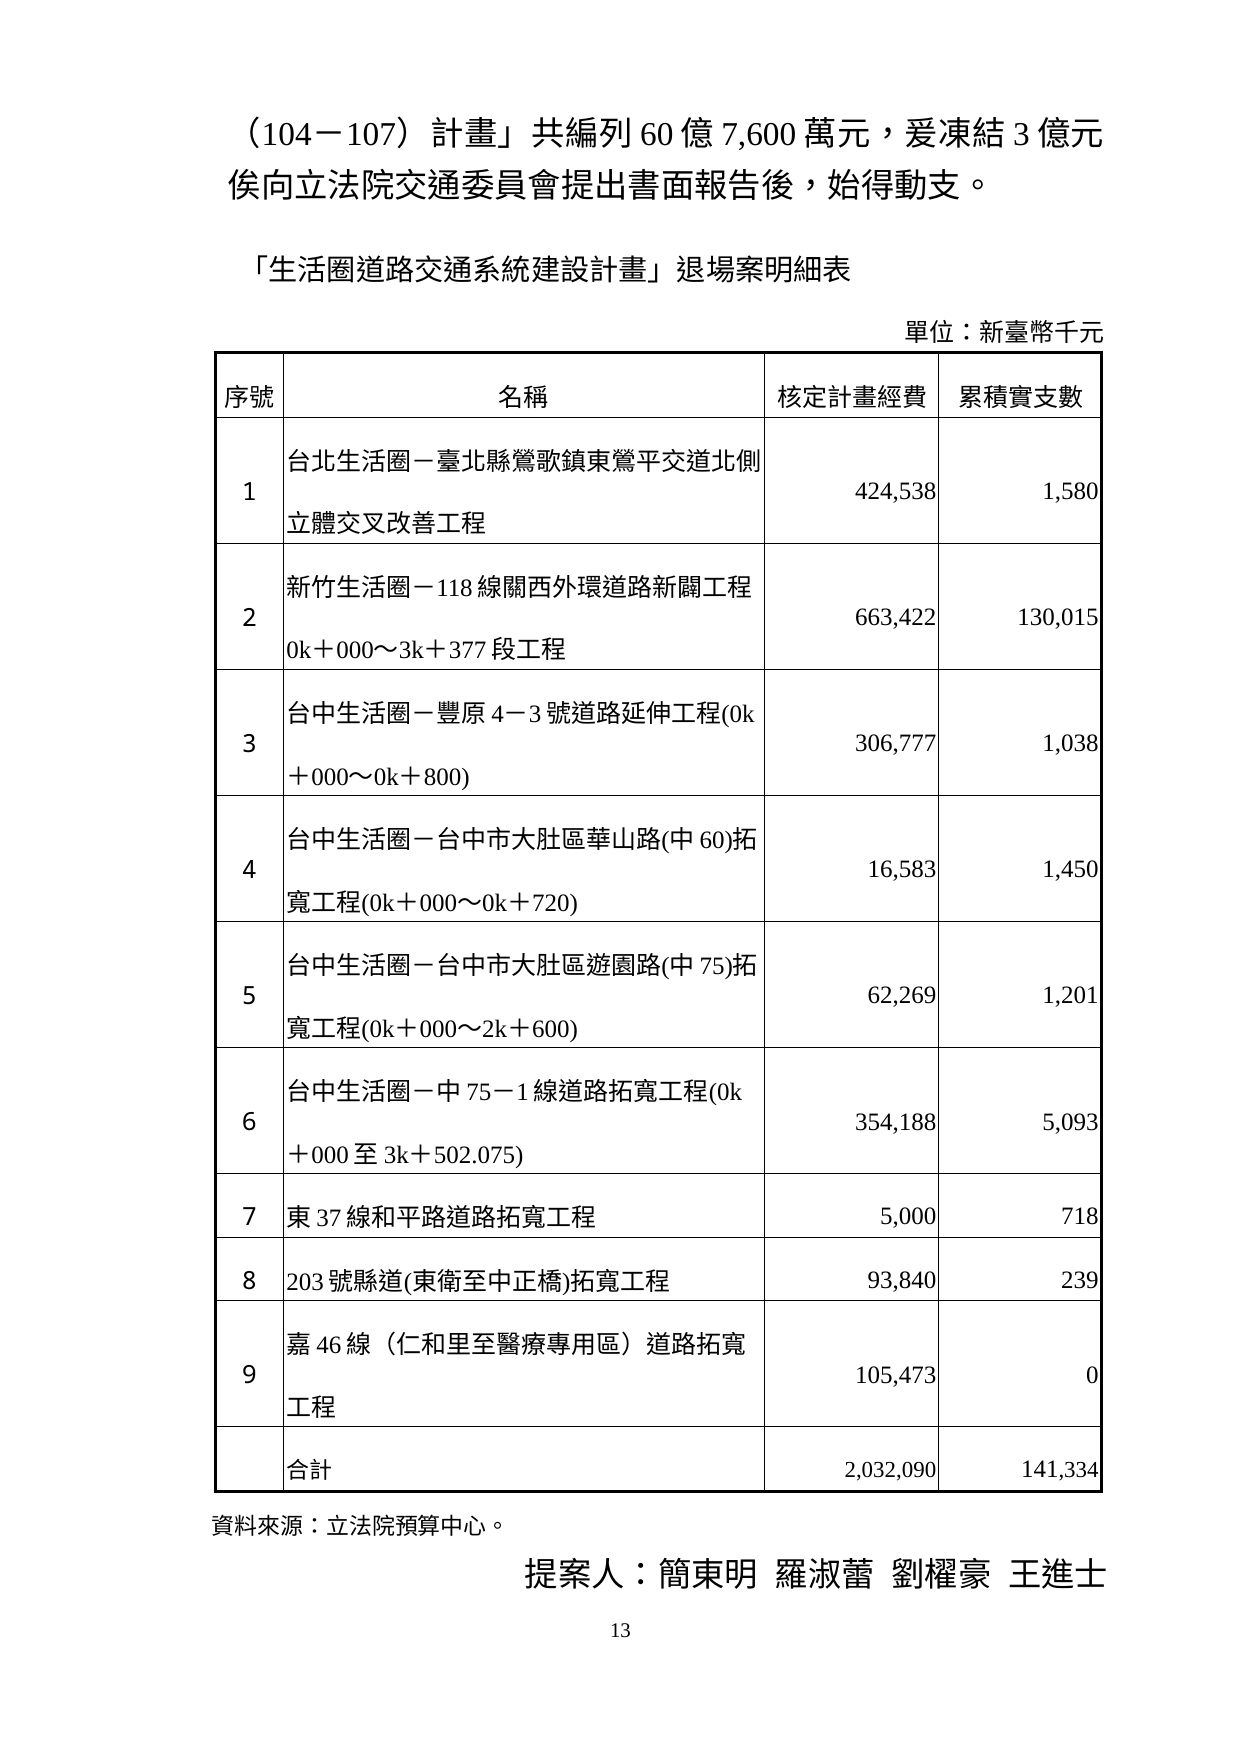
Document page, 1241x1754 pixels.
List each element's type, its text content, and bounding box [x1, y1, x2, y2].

text (十二)鑑於交通部公路總局自98年起辦理「生活圈道路交通系統建設計畫」以來，部分計畫因用地取得困難等等因素，必須退場以停損，但統計迄今未完成計畫累積投入經費卻高達1億4,133萬4,000元，顯有規劃不良、浪費公帑之虞，查105年度「生活圈道路交通系統建設計畫（公路系統）4年（104－107）計畫」共編列60億7,600萬元，爰凍結3億元，俟向立法院交通委員會提出書面報告後，始得動支。 [161, 103, 1104, 207]
table_cell 台北生活圈－臺北縣鶯歌鎮東鶯平交道北側立體交叉改善工程 [284, 418, 764, 543]
table_cell 354,188 [765, 1048, 938, 1173]
table_cell 16,583 [765, 796, 938, 921]
table_cell 93,840 [765, 1238, 938, 1300]
table_cell 1 [217, 418, 283, 543]
text 單位：新臺幣千元 [136, 289, 1104, 351]
table_cell 4 [217, 796, 283, 921]
table_cell 1,450 [939, 796, 1100, 921]
table_cell 新竹生活圈－118線關西外環道路新闢工程0k＋000～3k＋377段工程 [284, 544, 764, 669]
table_cell 105,473 [765, 1301, 938, 1426]
table_cell 663,422 [765, 544, 938, 669]
table_cell 1,038 [939, 670, 1100, 795]
text 提案人：簡東明 羅淑蕾 劉櫂豪 王進士 [524, 1545, 1119, 1597]
table_cell 718 [939, 1174, 1100, 1237]
table_cell 203號縣道(東衛至中正橋)拓寬工程 [284, 1238, 764, 1300]
table_cell 62,269 [765, 922, 938, 1047]
text 資料來源：立法院預算中心。 [207, 1493, 1104, 1545]
table_cell 5,000 [765, 1174, 938, 1237]
table_cell 9 [217, 1301, 283, 1426]
table_cell 台中生活圈－中75－1線道路拓寬工程(0k＋000至3k＋502.075) [284, 1048, 764, 1173]
table_header 累積實支數 [939, 354, 1100, 417]
table_cell 東37線和平路道路拓寬工程 [284, 1174, 764, 1237]
table_cell 3 [217, 670, 283, 795]
table_cell [217, 1427, 283, 1490]
table_cell 130,015 [939, 544, 1100, 669]
table_header 序號 [217, 354, 283, 417]
table_cell 5,093 [939, 1048, 1100, 1173]
table_cell 嘉46線（仁和里至醫療專用區）道路拓寬工程 [284, 1301, 764, 1426]
table_cell 0 [939, 1301, 1100, 1426]
text 「生活圈道路交通系統建設計畫」退場案明細表 [136, 226, 1104, 289]
table_cell 7 [217, 1174, 283, 1237]
table_cell 1,580 [939, 418, 1100, 543]
table_cell 239 [939, 1238, 1100, 1300]
table_cell 141,334 [939, 1427, 1100, 1490]
table_cell 306,777 [765, 670, 938, 795]
table_cell 台中生活圈－台中市大肚區華山路(中60)拓寬工程(0k＋000～0k＋720) [284, 796, 764, 921]
table_cell 合計 [284, 1427, 764, 1490]
table_cell 8 [217, 1238, 283, 1300]
table_cell 1,201 [939, 922, 1100, 1047]
table_cell 2 [217, 544, 283, 669]
table_header 核定計畫經費 [765, 354, 938, 417]
table_cell 台中生活圈－豐原4－3號道路延伸工程(0k＋000～0k＋800) [284, 670, 764, 795]
table_cell 424,538 [765, 418, 938, 543]
table_cell 5 [217, 922, 283, 1047]
table_cell 2,032,090 [765, 1427, 938, 1490]
table_header 名稱 [284, 354, 764, 417]
table_cell 6 [217, 1048, 283, 1173]
table_cell 台中生活圈－台中市大肚區遊園路(中75)拓寬工程(0k＋000～2k＋600) [284, 922, 764, 1047]
